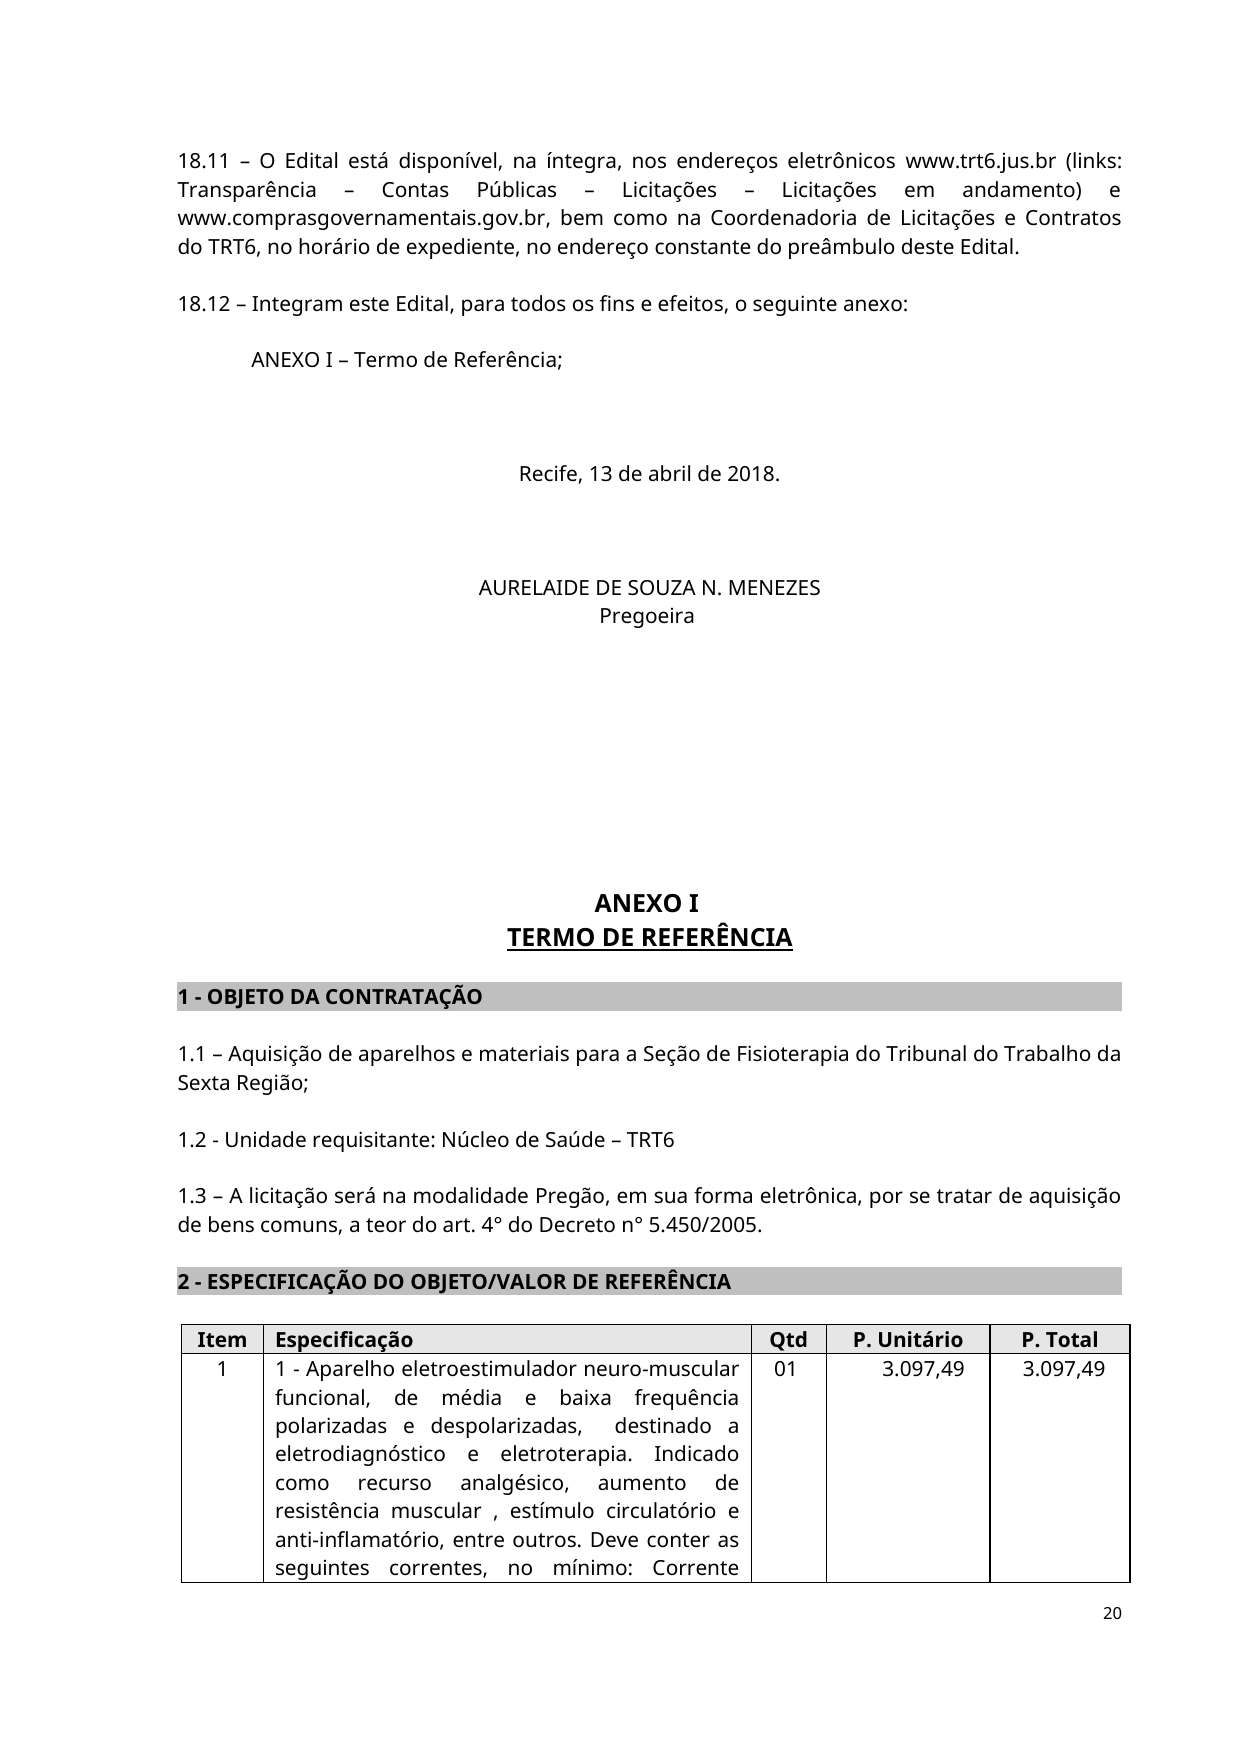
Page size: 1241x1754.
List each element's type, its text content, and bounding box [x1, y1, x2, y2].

table_cell 3.097,49 [827, 1354, 989, 1582]
text 1.1 – Aquisição de aparelhos e materiais para a Seção de Fisioterapia do Tribunal do Trabalho da Sexta Região; [177, 1039, 1122, 1096]
table_header Item [182, 1325, 263, 1353]
table_header P. Total [991, 1325, 1129, 1353]
table_header P. Unitário [827, 1325, 989, 1353]
table_cell 1 - Aparelho eletroestimulador neuro-muscular funcional, de média e baixa frequência polarizadas e despolarizadas, destinado a eletrodiagnóstico e eletroterapia. Indicado como recurso analgésico, aumento de resistência muscular , estímulo circulatório e anti-inflamatório, entre outros. Deve conter as seguintes correntes, no mínimo: Corrente [264, 1354, 751, 1582]
table_header Qtd [752, 1325, 826, 1353]
text 2 - ESPECIFICAÇÃO DO OBJETO/VALOR DE REFERÊNCIA [177, 1267, 1122, 1295]
text 1 - OBJETO DA CONTRATAÇÃO [177, 982, 1122, 1011]
text TERMO DE REFERÊNCIA [177, 920, 1122, 954]
text 18.11 – O Edital está disponível, na íntegra, nos endereços eletrônicos www.trt6.jus.br (links: Transparência – Contas Públicas – Licitações – Licitações em andamento) e www.comprasgovernamentais.gov.br, bem como na Coordenadoria de Licitações e Contratos do TRT6, no horário de expediente, no endereço constante do preâmbulo deste Edital. [177, 147, 1122, 260]
text 18.12 – Integram este Edital, para todos os fins e efeitos, o seguinte anexo: [177, 289, 1122, 317]
table_cell 1 [182, 1354, 263, 1582]
text Pregoeira [177, 602, 1122, 630]
table_cell 01 [752, 1354, 826, 1582]
text AURELAIDE DE SOUZA N. MENEZES [177, 573, 1122, 602]
table_cell 3.097,49 [991, 1354, 1129, 1582]
text 1.3 – A licitação será na modalidade Pregão, em sua forma eletrônica, por se tratar de aquisição de bens comuns, a teor do art. 4° do Decreto n° 5.450/2005. [177, 1182, 1122, 1238]
text Recife, 13 de abril de 2018. [177, 459, 1122, 488]
text ANEXO I – Termo de Referência; [251, 346, 1122, 374]
text 1.2 - Unidade requisitante: Núcleo de Saúde – TRT6 [177, 1125, 1122, 1153]
text ANEXO I [177, 886, 1122, 920]
table_header Especificação [264, 1325, 751, 1353]
